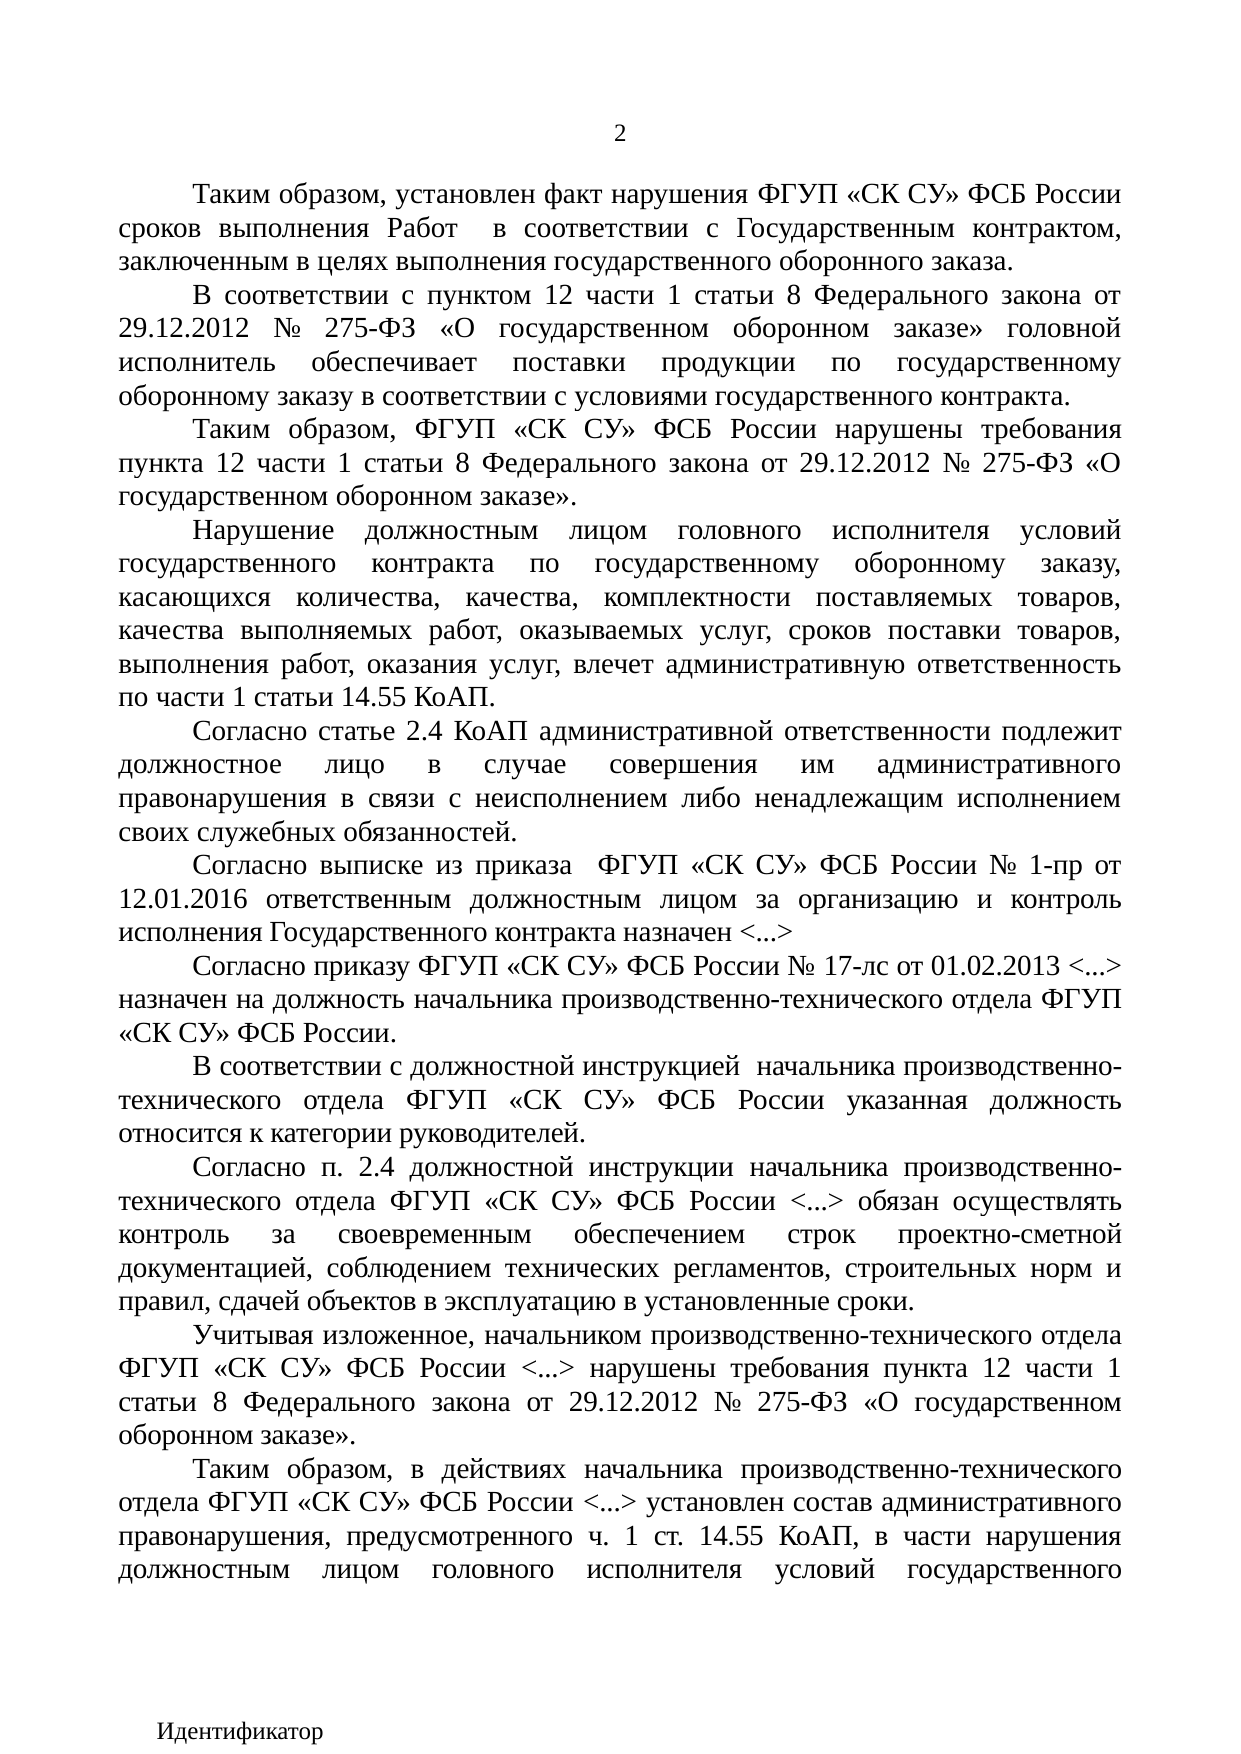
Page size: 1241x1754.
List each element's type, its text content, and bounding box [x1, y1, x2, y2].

text В соответствии с пунктом 12 части 1 статьи 8 Федерального закона от 29.12.2012 № 275-ФЗ «О государственном оборонном заказе» головной исполнитель обеспечивает поставки продукции по государственному оборонному заказу в соответствии с условиями государственного контракта. [118, 277, 1122, 411]
text В соответствии с должностной инструкцией начальника производственно-технического отдела ФГУП «СК СУ» ФСБ России указанная должность относится к категории руководителей. [118, 1048, 1122, 1149]
text Согласно п. 2.4 должностной инструкции начальника производственно-технического отдела ФГУП «СК СУ» ФСБ России <...> обязан осуществлять контроль за своевременным обеспечением строк проектно-сметной документацией, соблюдением технических регламентов, строительных норм и правил, сдачей объектов в эксплуатацию в установленные сроки. [118, 1149, 1122, 1317]
text Согласно приказу ФГУП «СК СУ» ФСБ России № 17-лс от 01.02.2013 <...> назначен на должность начальника производственно-технического отдела ФГУП «СК СУ» ФСБ России. [118, 948, 1122, 1048]
text Согласно статье 2.4 КоАП административной ответственности подлежит должностное лицо в случае совершения им административного правонарушения в связи с неисполнением либо ненадлежащим исполнением своих служебных обязанностей. [118, 713, 1122, 847]
text Таким образом, установлен факт нарушения ФГУП «СК СУ» ФСБ России сроков выполнения Работ в соответствии с Государственным контрактом, заключенным в целях выполнения государственного оборонного заказа. [118, 176, 1122, 277]
text Нарушение должностным лицом головного исполнителя условий государственного контракта по государственному оборонному заказу, касающихся количества, качества, комплектности поставляемых товаров, качества выполняемых работ, оказываемых услуг, сроков поставки товаров, выполнения работ, оказания услуг, влечет административную ответственность по части 1 статьи 14.55 КоАП. [118, 512, 1122, 713]
text Согласно выписке из приказа ФГУП «СК СУ» ФСБ России № 1-пр от 12.01.2016 ответственным должностным лицом за организацию и контроль исполнения Государственного контракта назначен <...> [118, 847, 1122, 948]
text Учитывая изложенное, начальником производственно-технического отдела ФГУП «СК СУ» ФСБ России <...> нарушены требования пункта 12 части 1 статьи 8 Федерального закона от 29.12.2012 № 275-ФЗ «О государственном оборонном заказе». [118, 1317, 1122, 1451]
text Таким образом, ФГУП «СК СУ» ФСБ России нарушены требования пункта 12 части 1 статьи 8 Федерального закона от 29.12.2012 № 275-ФЗ «О государственном оборонном заказе». [118, 411, 1122, 512]
text Таким образом, в действиях начальника производственно-технического отдела ФГУП «СК СУ» ФСБ России <...> установлен состав административного правонарушения, предусмотренного ч. 1 ст. 14.55 КоАП, в части нарушения должностным лицом головного исполнителя условий государственного [118, 1451, 1122, 1585]
